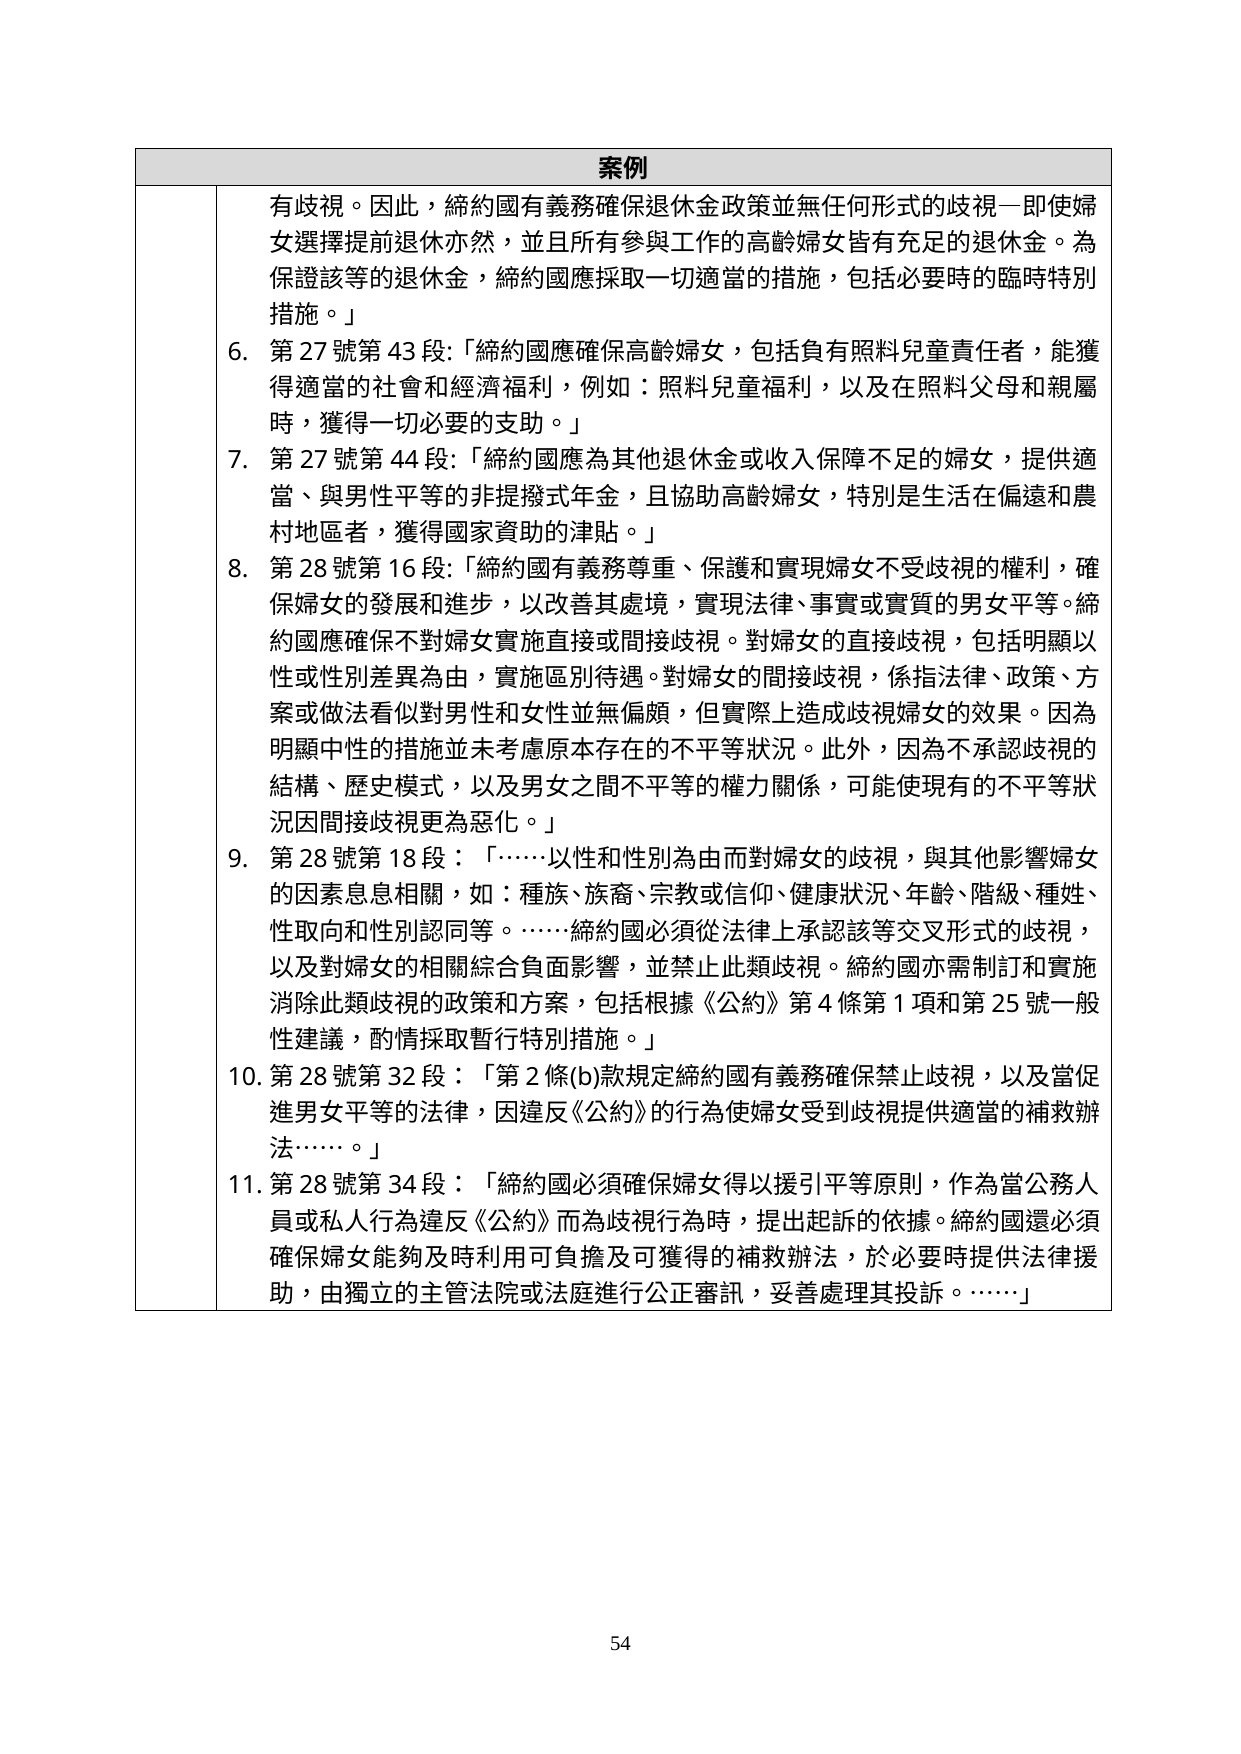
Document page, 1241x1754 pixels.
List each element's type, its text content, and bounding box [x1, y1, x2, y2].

table_header 案例 [136, 149, 1111, 185]
table_cell 有歧視。因此，締約國有義務確保退休金政策並無任何形式的歧視―即使婦女選擇提前退休亦然，並且所有參與工作的高齡婦女皆有充足的退休金。為保證該等的退休金，締約國應採取一切適當的措施，包括必要時的臨時特別措施。」 第27號第43段:「締約國應確保高齡婦女，包括負有照料兒童責任者，能獲得適當的社會和經濟福利，例如：照料兒童福利，以及在照料父母和親屬時，獲得一切必要的支助。」 第27號第44段:「締約國應為其他退休金或收入保障不足的婦女，提供適當、與男性平等的非提撥式年金，且協助高齡婦女，特別是生活在偏遠和農村地區者，獲得國家資助的津貼。」 第28號第16段:「締約國有義務尊重、保護和實現婦女不受歧視的權利，確保婦女的發展和進步，以改善其處境，實現法律、事實或實質的男女平等。締約國應確保不對婦女實施直接或間接歧視。對婦女的直接歧視，包括明顯以性或性別差異為由，實施區別待遇。對婦女的間接歧視，係指法律、政策、方案或做法看似對男性和女性並無偏頗，但實際上造成歧視婦女的效果。因為明顯中性的措施並未考慮原本存在的不平等狀況。此外，因為不承認歧視的結構、歷史模式，以及男女之間不平等的權力關係，可能使現有的不平等狀況因間接歧視更為惡化。」 第28號第18段：「……以性和性別為由而對婦女的歧視，與其他影響婦女的因素息息相關，如：種族、族裔、宗教或信仰、健康狀況、年齡、階級、種姓、性取向和性別認同等。……締約國必須從法律上承認該等交叉形式的歧視，以及對婦女的相關綜合負面影響，並禁止此類歧視。締約國亦需制訂和實施消除此類歧視的政策和方案，包括根據《公約》第4條第1項和第25號一般性建議，酌情採取暫行特別措施。」 第28號第32段：「第2條(b)款規定締約國有義務確保禁止歧視，以及當促進男女平等的法律，因違反《公約》的行為使婦女受到歧視提供適當的補救辦法……。」 第28號第34段：「締約國必須確保婦女得以援引平等原則，作為當公務人員或私人行為違反《公約》而為歧視行為時，提出起訴的依據。締約國還必須確保婦女能夠及時利用可負擔及可獲得的補救辦法，於必要時提供法律援助，由獨立的主管法院或法庭進行公正審訊，妥善處理其投訴。……」 [217, 186, 1111, 1310]
table_cell [136, 186, 216, 1310]
